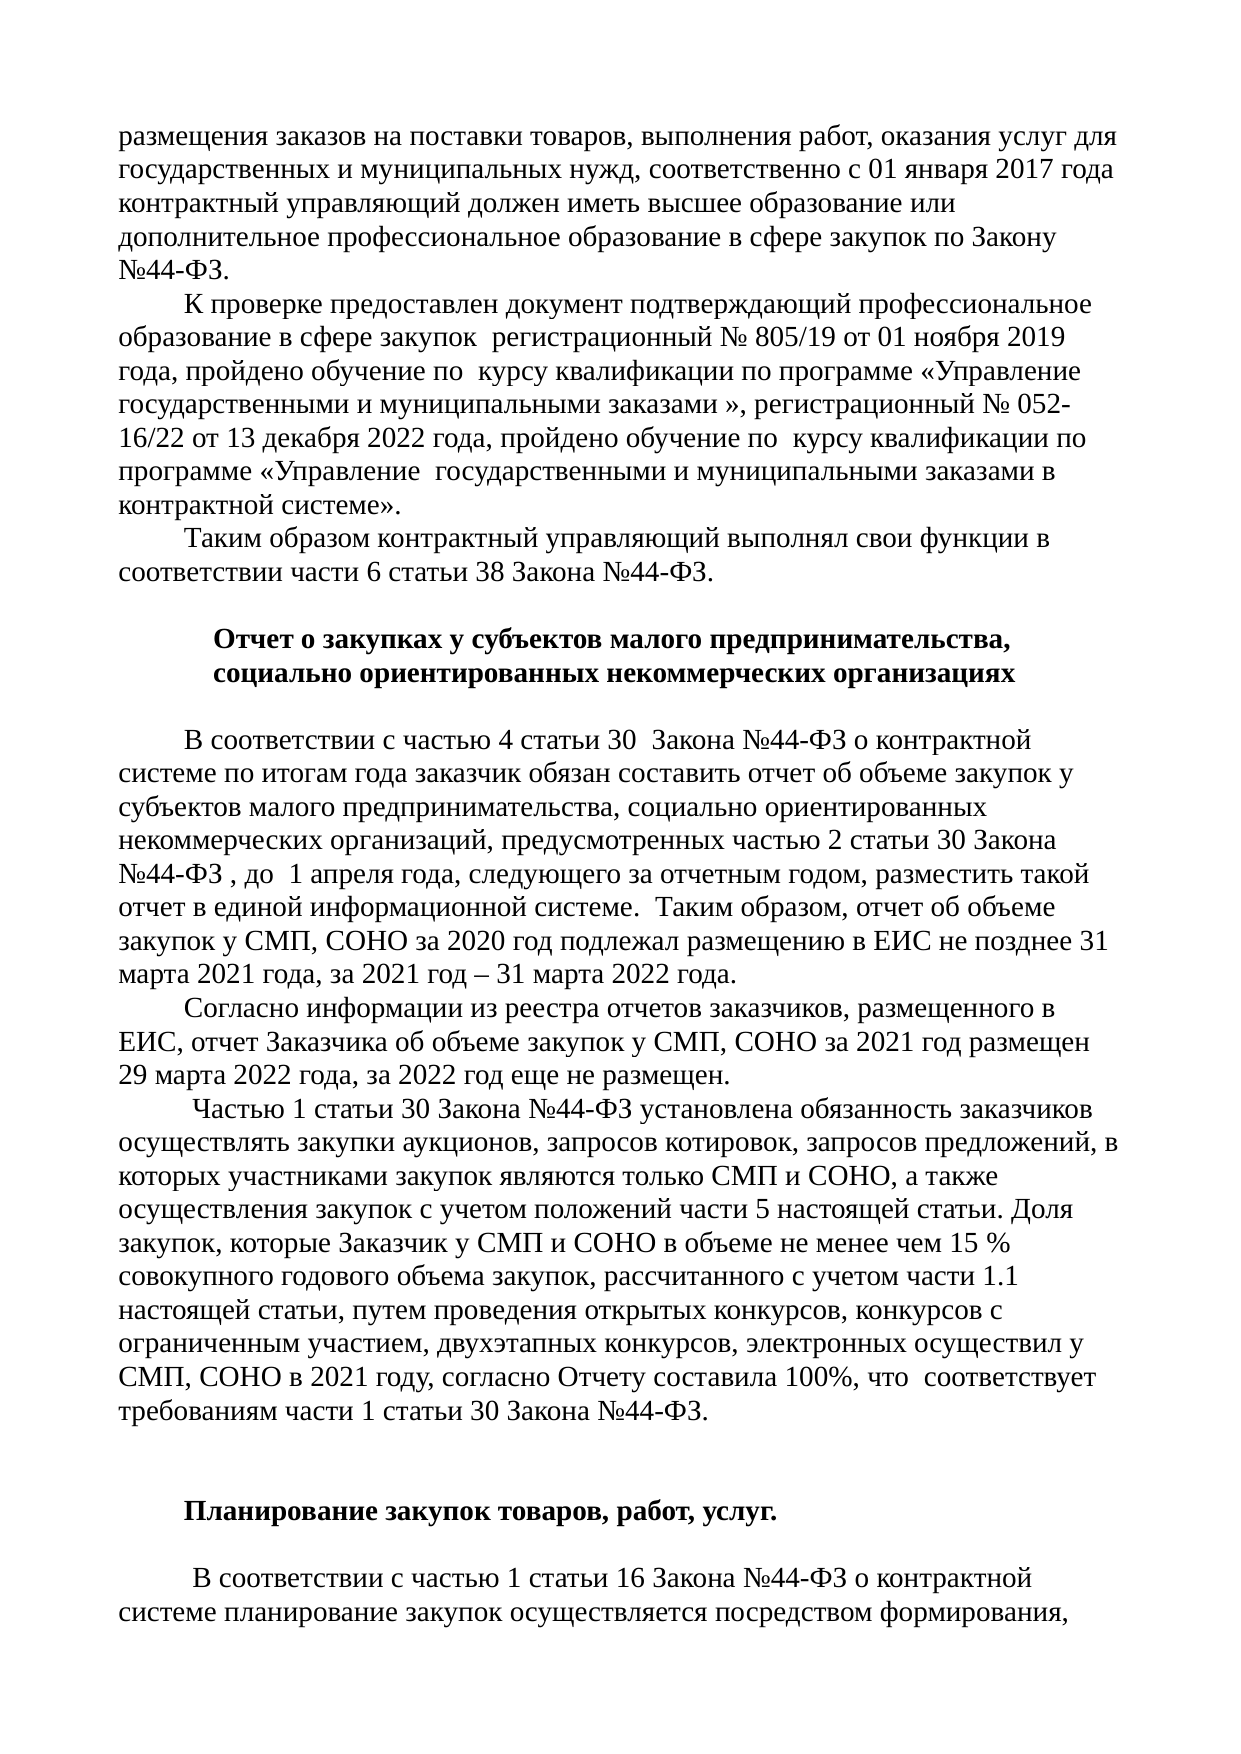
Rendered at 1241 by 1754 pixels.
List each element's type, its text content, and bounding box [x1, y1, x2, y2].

text Таким образом контрактный управляющий выполнял свои функции в соответствии части 6 статьи 38 Закона №44-ФЗ. [118, 521, 1122, 588]
text Частью 1 статьи 30 Закона №44-ФЗ установлена обязанность заказчиков осуществлять закупки аукционов, запросов котировок, запросов предложений, в которых участниками закупок являются только СМП и СОНО, а также осуществления закупок с учетом положений части 5 настоящей статьи. Доля закупок, которые Заказчик у СМП и СОНО в объеме не менее чем 15 % совокупного годового объема закупок, рассчитанного с учетом части 1.1 настоящей статьи, путем проведения открытых конкурсов, конкурсов с ограниченным участием, двухэтапных конкурсов, электронных осуществил у СМП, СОНО в 2021 году, согласно Отчету составила 100%, что соответствует требованиям части 1 статьи 30 Закона №44-ФЗ. [118, 1091, 1122, 1426]
text В соответствии с частью 1 статьи 16 Закона №44-ФЗ о контрактной системе планирование закупок осуществляется посредством формирования, [118, 1560, 1122, 1627]
text К проверке предоставлен документ подтверждающий профессиональное образование в сфере закупок регистрационный № 805/19 от 01 ноября 2019 года, пройдено обучение по курсу квалификации по программе «Управление государственными и муниципальными заказами », регистрационный № 052-16/22 от 13 декабря 2022 года, пройдено обучение по курсу квалификации по программе «Управление государственными и муниципальными заказами в контрактной системе». [118, 286, 1122, 521]
text размещения заказов на поставки товаров, выполнения работ, оказания услуг для государственных и муниципальных нужд, соответственно с 01 января 2017 года контрактный управляющий должен иметь высшее образование или дополнительное профессиональное образование в сфере закупок по Закону №44-ФЗ. [118, 118, 1122, 286]
text Согласно информации из реестра отчетов заказчиков, размещенного в ЕИС, отчет Заказчика об объеме закупок у СМП, СОНО за 2021 год размещен 29 марта 2022 года, за 2022 год еще не размещен. [118, 990, 1122, 1091]
text Отчет о закупках у субъектов малого предпринимательства, [118, 621, 1122, 655]
text Планирование закупок товаров, работ, услуг. [118, 1493, 1122, 1527]
text В соответствии с частью 4 статьи 30 Закона №44-ФЗ о контрактной системе по итогам года заказчик обязан составить отчет об объеме закупок у субъектов малого предпринимательства, социально ориентированных некоммерческих организаций, предусмотренных частью 2 статьи 30 Закона №44-ФЗ , до 1 апреля года, следующего за отчетным годом, разместить такой отчет в единой информационной системе. Таким образом, отчет об объеме закупок у СМП, СОНО за 2020 год подлежал размещению в ЕИС не позднее 31 марта 2021 года, за 2021 год – 31 марта 2022 года. [118, 722, 1122, 990]
text социально ориентированных некоммерческих организациях [118, 655, 1122, 688]
